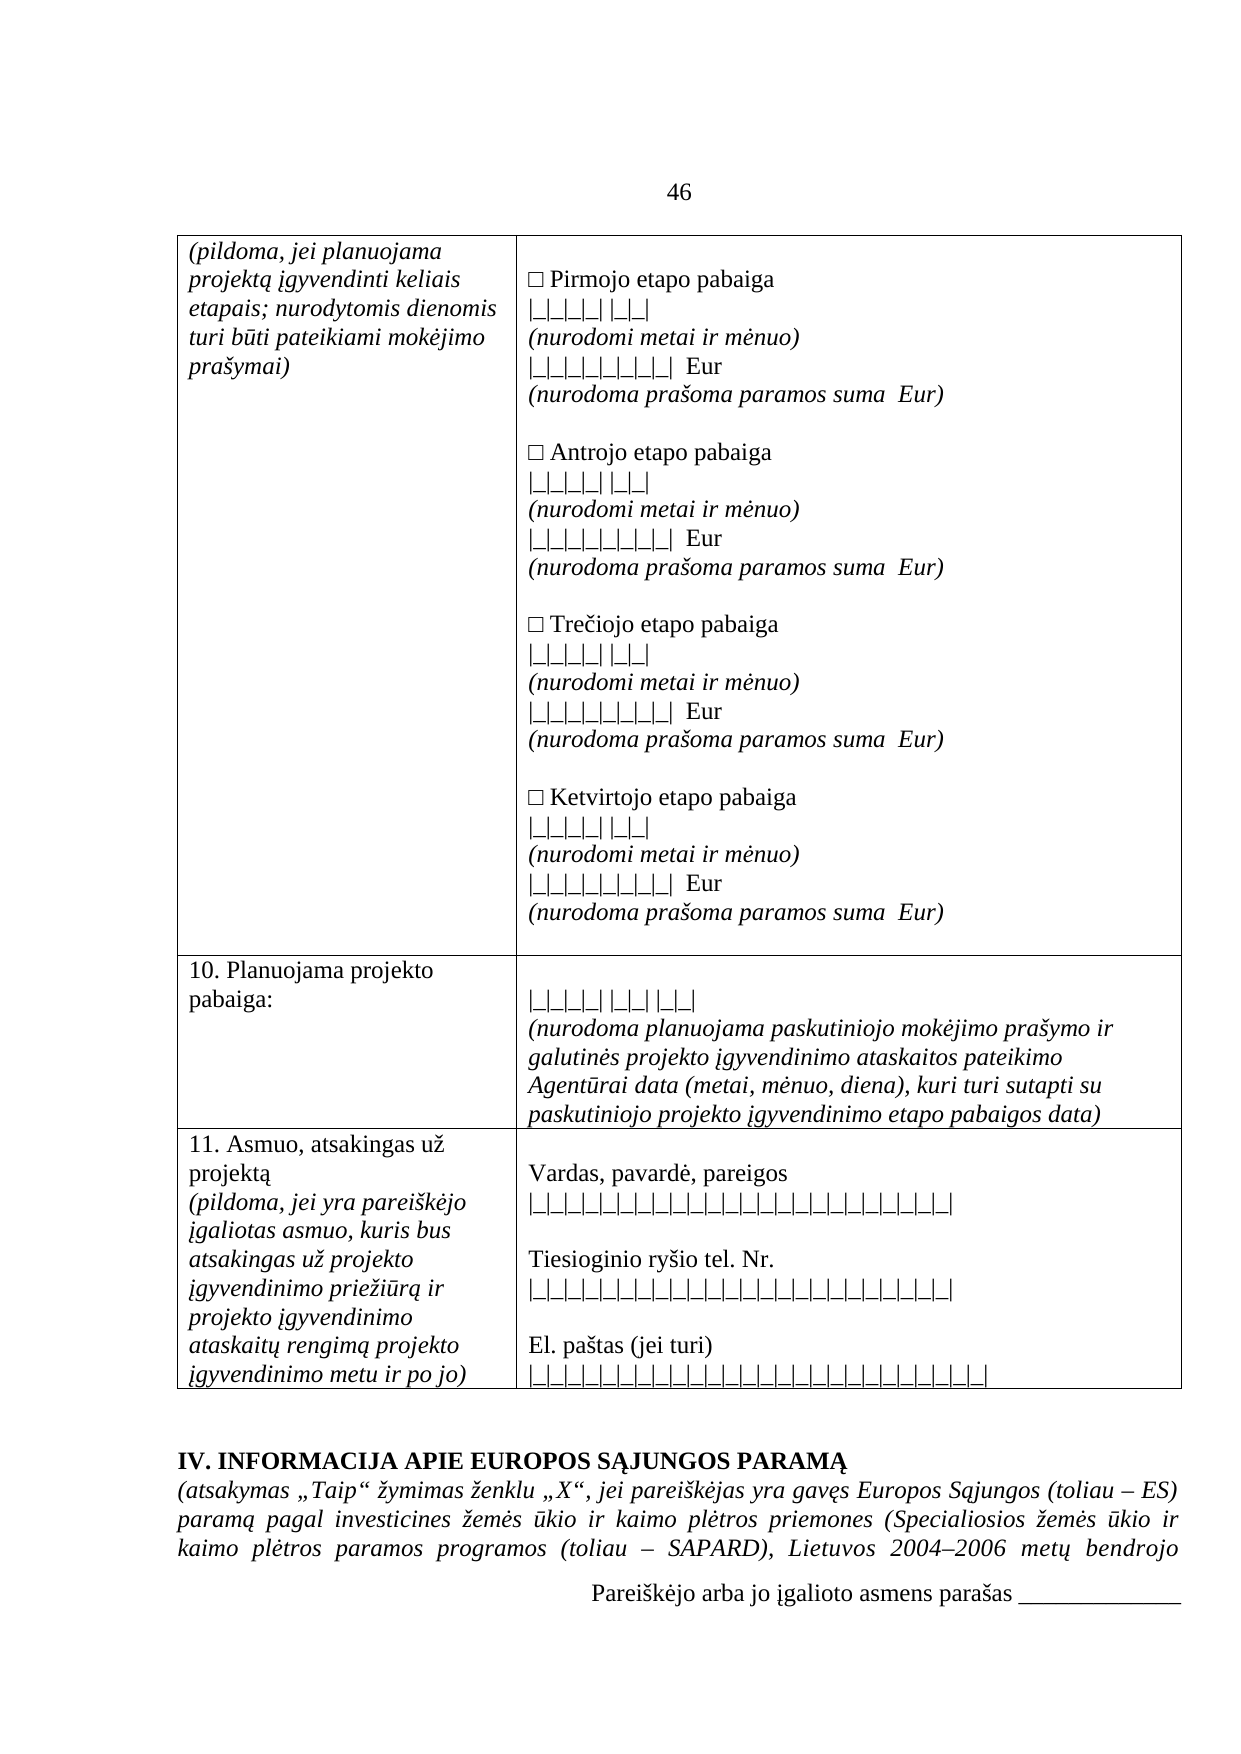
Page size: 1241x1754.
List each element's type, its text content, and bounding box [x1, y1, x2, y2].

text IV. INFORMACIJA APIE EUROPOS SĄJUNGOS PARAMĄ [177, 1446, 1181, 1475]
table_cell 10. Planuojama projekto pabaiga: [178, 956, 516, 1128]
table_cell |_|_|_|_| |_|_| |_|_| (nurodoma planuojama paskutiniojo mokėjimo prašymo ir galutinės projekto įgyvendinimo ataskaitos pateikimo Agentūrai data (metai, mėnuo, diena), kuri turi sutapti su paskutiniojo projekto įgyvendinimo etapo pabaigos data) [517, 956, 1181, 1128]
table_cell Vardas, pavardė, pareigos |_|_|_|_|_|_|_|_|_|_|_|_|_|_|_|_|_|_|_|_|_|_|_|_| Tiesioginio ryšio tel. Nr. |_|_|_|_|_|_|_|_|_|_|_|_|_|_|_|_|_|_|_|_|_|_|_|_| El. paštas (jei turi) |_|_|_|_|_|_|_|_|_|_|_|_|_|_|_|_|_|_|_|_|_|_|_|_|_|_| [517, 1129, 1181, 1388]
text (atsakymas „Taip“ žymimas ženklu „X“, jei pareiškėjas yra gavęs Europos Sąjungos (toliau – ES) paramą pagal investicines žemės ūkio ir kaimo plėtros priemones (Specialiosios žemės ūkio ir kaimo plėtros paramos programos (toliau – SAPARD), Lietuvos 2004–2006 metų bendrojo [177, 1475, 1181, 1561]
table_cell □ Pirmojo etapo pabaiga |_|_|_|_| |_|_| (nurodomi metai ir mėnuo) |_|_|_|_|_|_|_|_| Eur (nurodoma prašoma paramos suma Eur) □ Antrojo etapo pabaiga |_|_|_|_| |_|_| (nurodomi metai ir mėnuo) |_|_|_|_|_|_|_|_| Eur (nurodoma prašoma paramos suma Eur) □ Trečiojo etapo pabaiga |_|_|_|_| |_|_| (nurodomi metai ir mėnuo) |_|_|_|_|_|_|_|_| Eur (nurodoma prašoma paramos suma Eur) □ Ketvirtojo etapo pabaiga |_|_|_|_| |_|_| (nurodomi metai ir mėnuo) |_|_|_|_|_|_|_|_| Eur (nurodoma prašoma paramos suma Eur) [517, 236, 1181, 954]
table_cell (pildoma, jei planuojama projektą įgyvendinti keliais etapais; nurodytomis dienomis turi būti pateikiami mokėjimo prašymai) [178, 236, 516, 954]
table_cell 11. Asmuo, atsakingas už projektą (pildoma, jei yra pareiškėjo įgaliotas asmuo, kuris bus atsakingas už projekto įgyvendinimo priežiūrą ir projekto įgyvendinimo ataskaitų rengimą projekto įgyvendinimo metu ir po jo) [178, 1129, 516, 1388]
